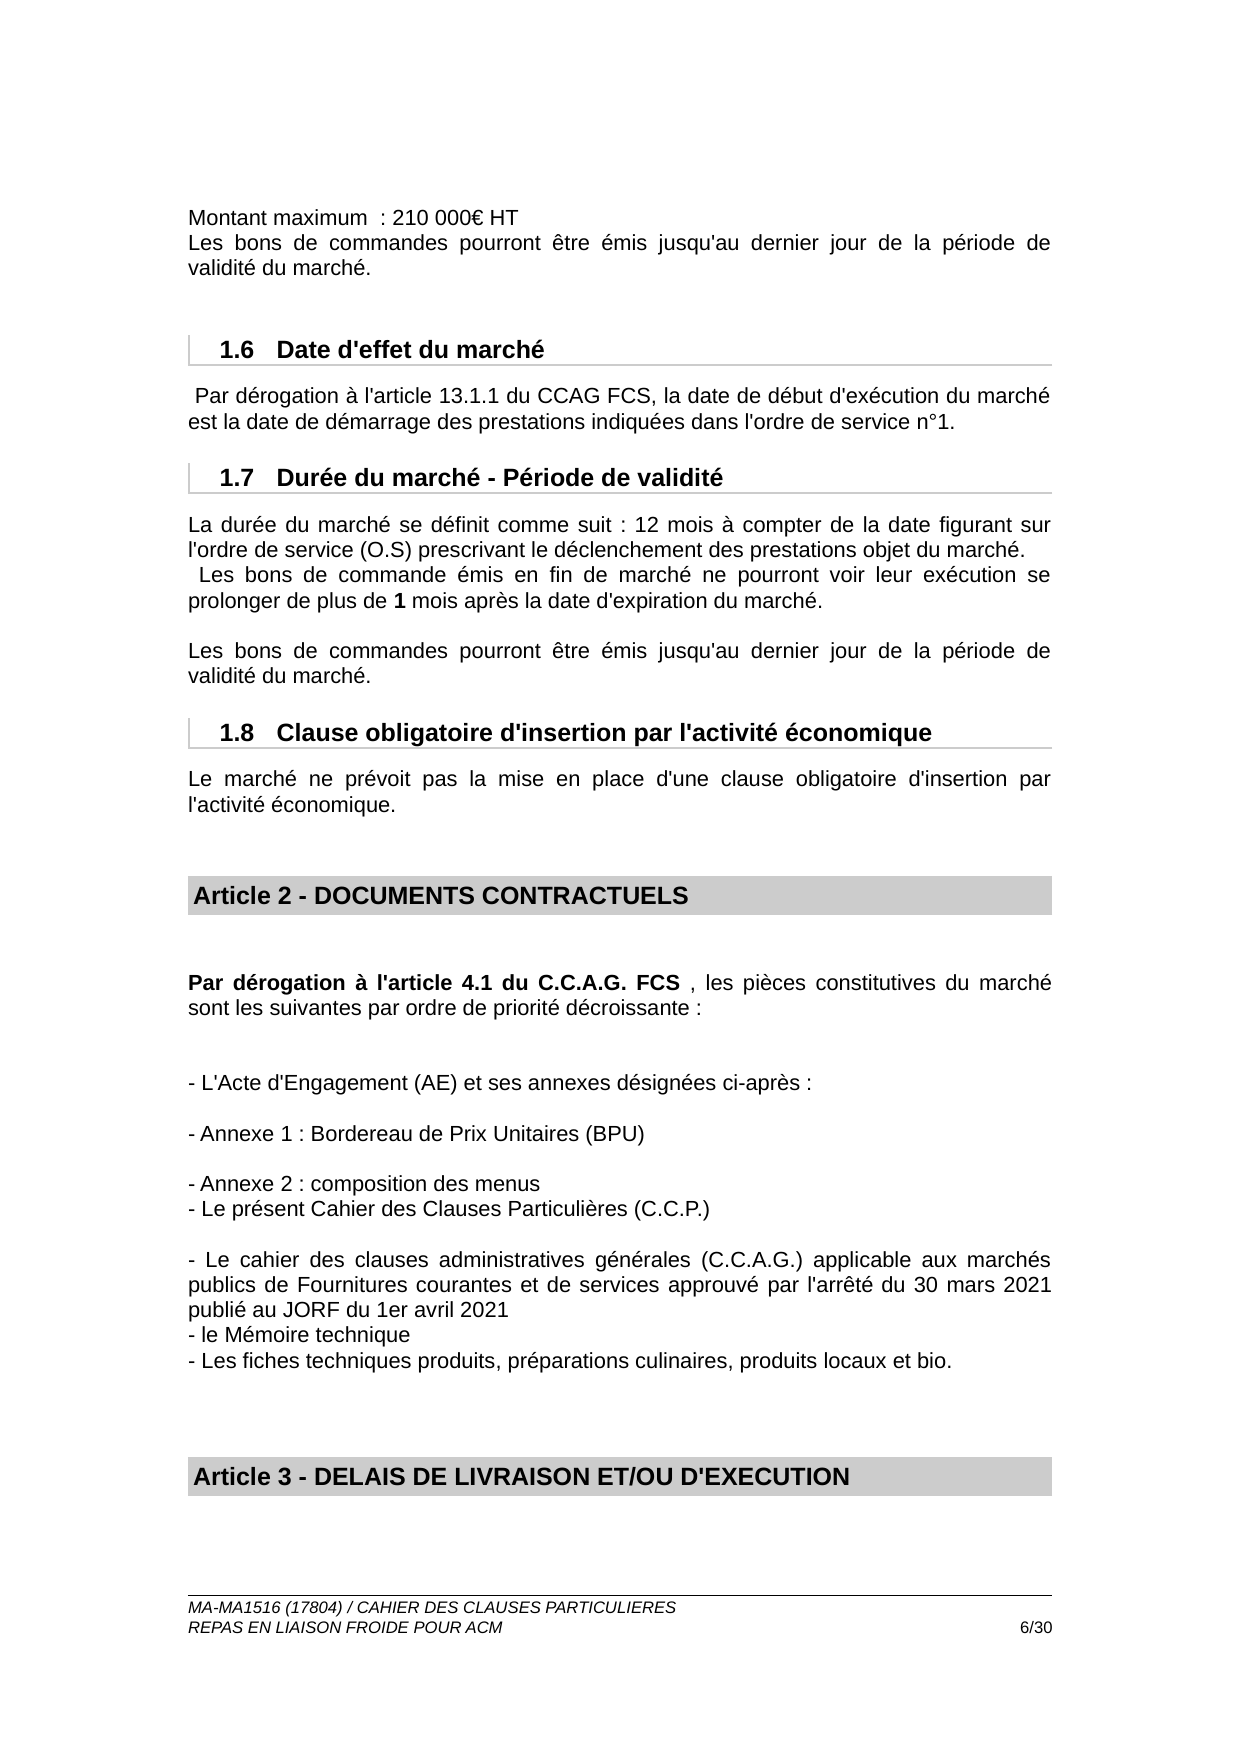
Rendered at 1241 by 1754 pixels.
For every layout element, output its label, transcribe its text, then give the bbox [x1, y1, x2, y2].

subtitle DOCUMENTS CONTRACTUELS [190, 878, 1050, 913]
text Montant maximum : 210 000€ HT [188, 204, 1052, 230]
subtitle Durée du marché - Période de validité [190, 463, 1052, 492]
text - Le présent Cahier des Clauses Particulières (C.C.P.) [188, 1196, 1052, 1222]
text - L'Acte d'Engagement (AE) et ses annexes désignées ci-après : [188, 1070, 1052, 1096]
subtitle Clause obligatoire d'insertion par l'activité économique [190, 718, 1052, 747]
text - Annexe 1 : Bordereau de Prix Unitaires (BPU) [188, 1121, 1052, 1146]
subtitle DELAIS DE LIVRAISON ET/OU D'EXECUTION [190, 1459, 1050, 1494]
text Par dérogation à l'article 13.1.1 du CCAG FCS, la date de début d'exécution du marché est la date de démarrage des prestations indiquées dans l'ordre de service n°1. [188, 383, 1052, 434]
text Les bons de commande émis en fin de marché ne pourront voir leur exécution se prolonger de plus de 1 mois après la date d'expiration du marché. [188, 562, 1052, 613]
text - le Mémoire technique [188, 1322, 1052, 1348]
text Les bons de commandes pourront être émis jusqu'au dernier jour de la période de validité du marché. [188, 638, 1052, 688]
text - Annexe 2 : composition des menus [188, 1171, 1052, 1196]
text Par dérogation à l'article 4.1 du C.C.A.G. FCS , les pièces constitutives du marché sont les suivantes par ordre de priorité décroissante : [188, 969, 1052, 1020]
text - Le cahier des clauses administratives générales (C.C.A.G.) applicable aux marchés publics de Fournitures courantes et de services approuvé par l'arrêté du 30 mars 2021 publié au JORF du 1er avril 2021 [188, 1247, 1052, 1322]
text Le marché ne prévoit pas la mise en place d'une clause obligatoire d'insertion par l'activité économique. [188, 766, 1052, 817]
text Les bons de commandes pourront être émis jusqu'au dernier jour de la période de validité du marché. [188, 230, 1052, 280]
text - Les fiches techniques produits, préparations culinaires, produits locaux et bio. [188, 1348, 1052, 1373]
text La durée du marché se définit comme suit : 12 mois à compter de la date figurant sur l'ordre de service (O.S) prescrivant le déclenchement des prestations objet du marché. [188, 512, 1052, 562]
subtitle Date d'effet du marché [190, 335, 1052, 364]
